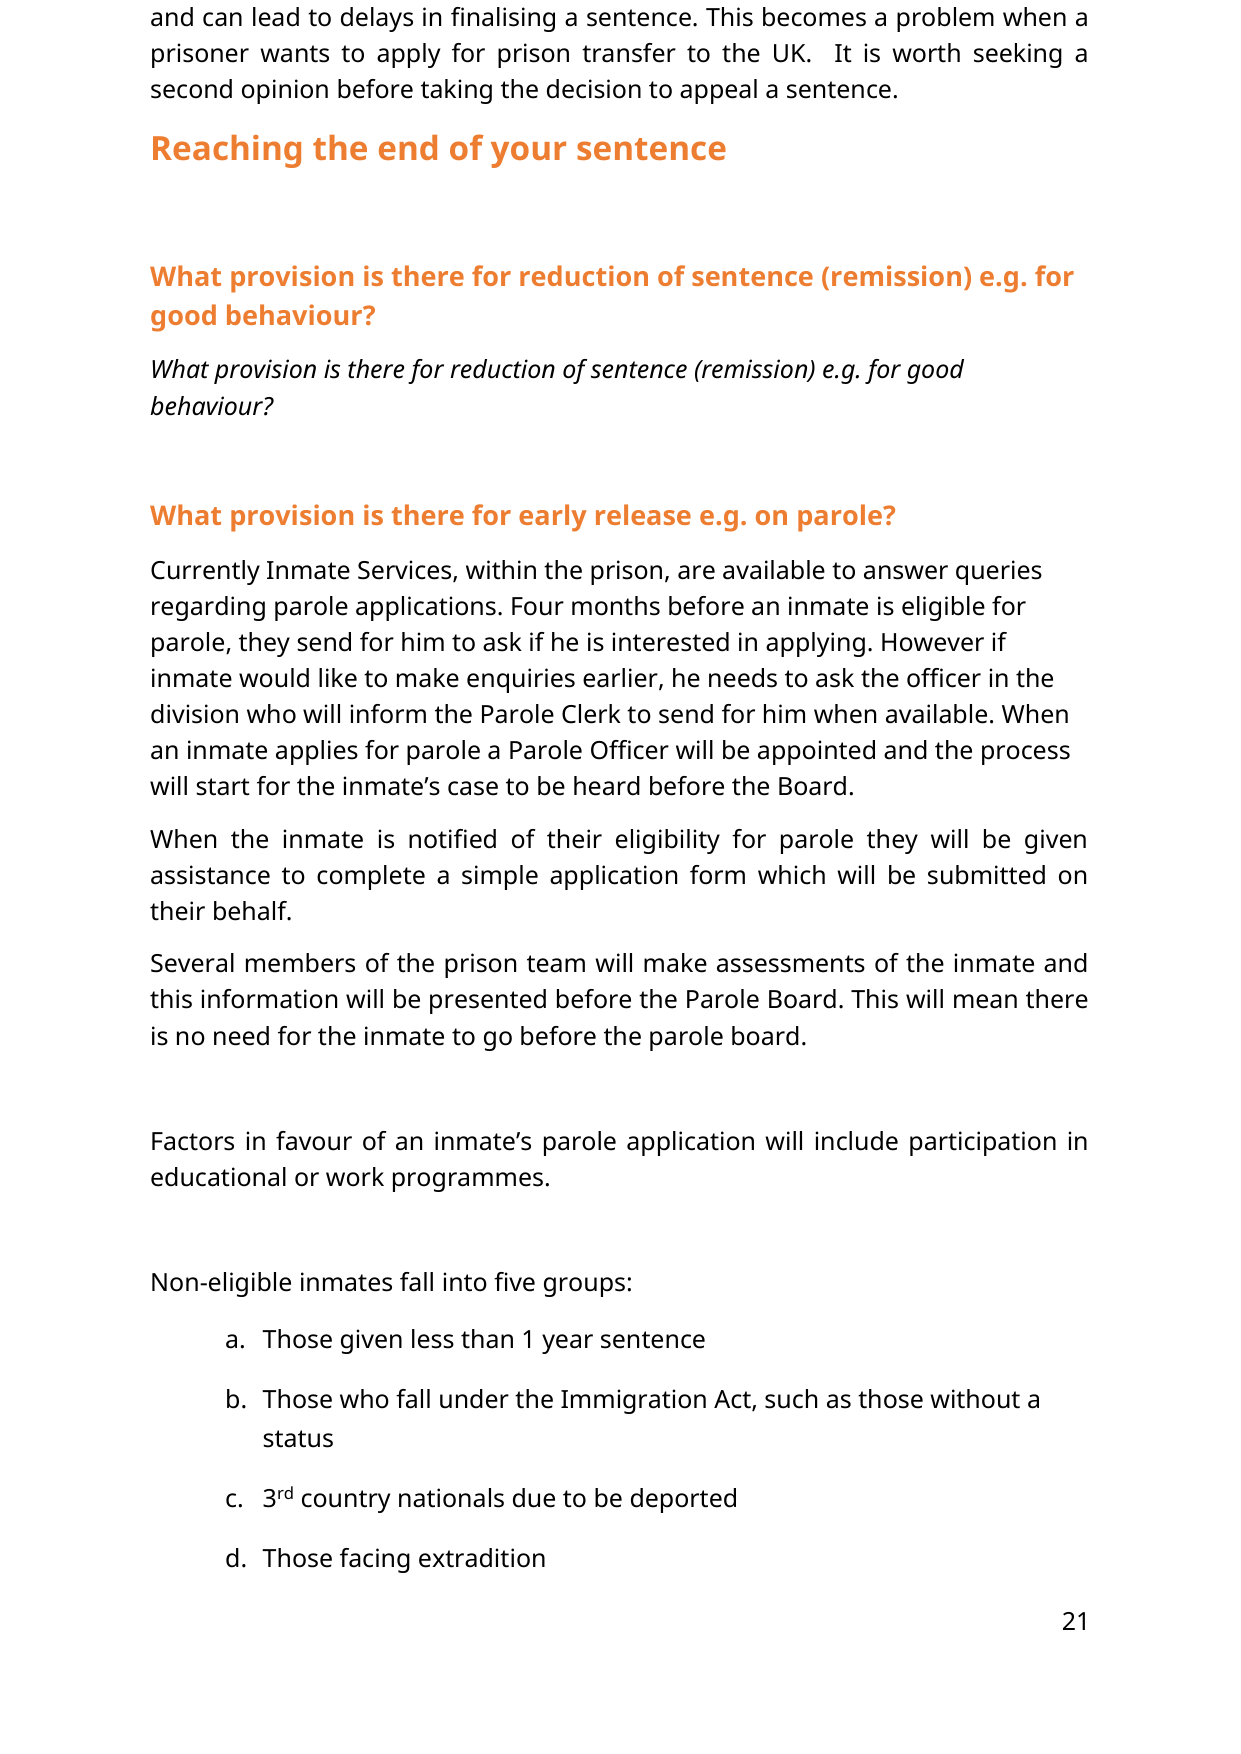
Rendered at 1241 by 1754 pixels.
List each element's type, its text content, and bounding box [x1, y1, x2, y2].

list 3rd country nationals due to be deported [225, 1481, 1090, 1515]
text What provision is there for early release e.g. on parole? [150, 497, 1090, 533]
list Those who fall under the Immigration Act, such as those without a status [225, 1382, 1090, 1455]
text and can lead to delays in finalising a sentence. This becomes a problem when a prisoner wants to apply for prison transfer to the UK. It is worth seeking a second opinion before taking the decision to appeal a sentence. [150, 0, 1090, 106]
list Those facing extradition [225, 1541, 1090, 1575]
list Those given less than 1 year sentence [225, 1322, 1090, 1356]
text Several members of the prison team will make assessments of the inmate and this information will be presented before the Parole Board. This will mean there is no need for the inmate to go before the parole board. [150, 946, 1090, 1052]
text What provision is there for reduction of sentence (remission) e.g. for good behaviour? [150, 352, 1090, 422]
text Non-eligible inmates fall into five groups: [150, 1265, 1090, 1299]
text Currently Inmate Services, within the prison, are available to answer queries regarding parole applications. Four months before an inmate is eligible for parole, they send for him to ask if he is interested in applying. However if inmate would like to make enquiries earlier, he needs to ask the officer in the division who will inform the Parole Clerk to send for him when available. When an inmate applies for parole a Parole Officer will be appointed and the process will start for the inmate’s case to be heard before the Board. [150, 552, 1090, 803]
text When the inmate is notified of their eligibility for parole they will be given assistance to complete a simple application form which will be submitted on their behalf. [150, 821, 1090, 927]
text What provision is there for reduction of sentence (remission) e.g. for good behaviour? [150, 257, 1090, 333]
text Factors in favour of an inmate’s parole application will include participation in educational or work programmes. [150, 1123, 1090, 1194]
text Reaching the end of your sentence [150, 125, 1090, 170]
